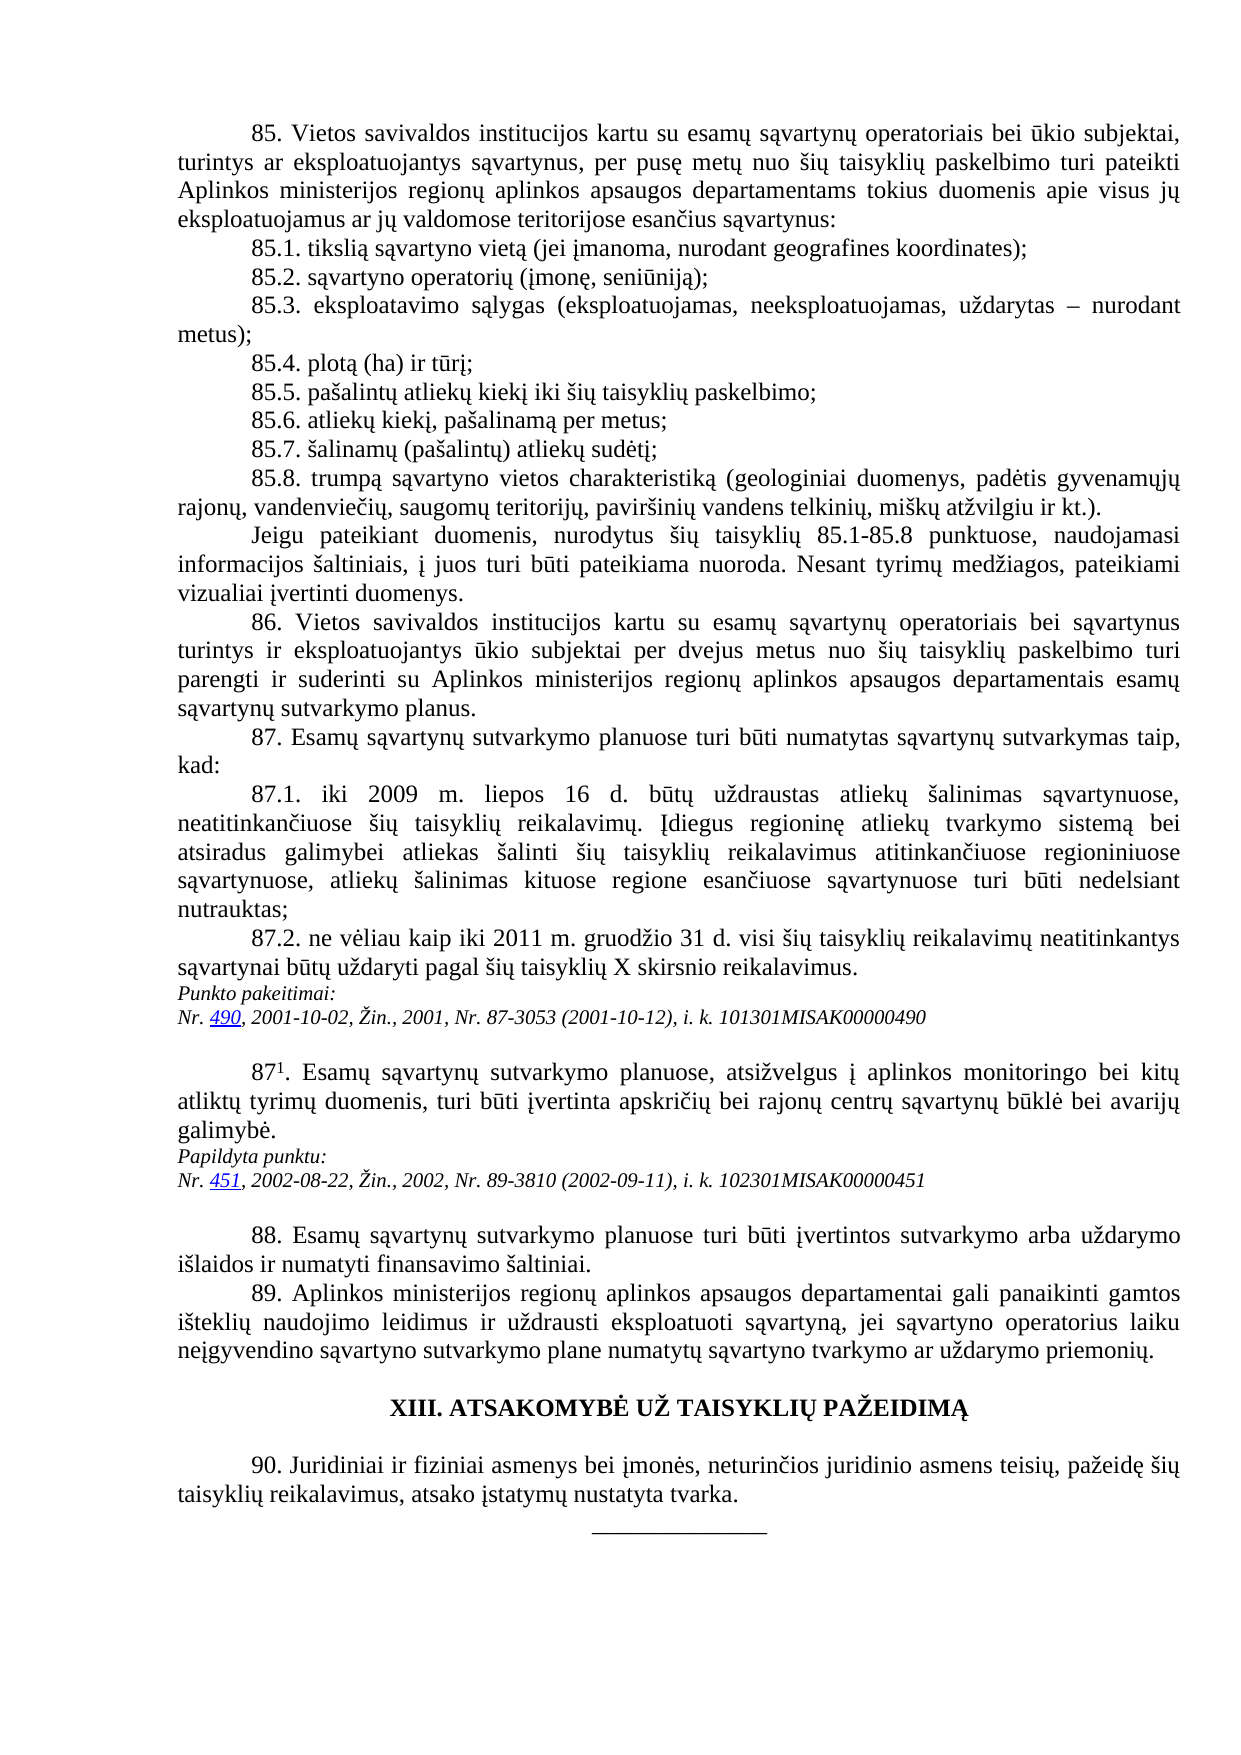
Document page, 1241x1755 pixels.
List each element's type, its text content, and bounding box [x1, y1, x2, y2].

text 85.3. eksploatavimo sąlygas (eksploatuojamas, neeksploatuojamas, uždarytas – nurodant metus); [177, 291, 1181, 348]
text 88. Esamų sąvartynų sutvarkymo planuose turi būti įvertintos sutvarkymo arba uždarymo išlaidos ir numatyti finansavimo šaltiniai. [177, 1221, 1181, 1278]
text Jeigu pateikiant duomenis, nurodytus šių taisyklių 85.1-85.8 punktuose, naudojamasi informacijos šaltiniais, į juos turi būti pateikiama nuoroda. Nesant tyrimų medžiagos, pateikiami vizualiai įvertinti duomenys. [177, 521, 1181, 607]
text 87.2. ne vėliau kaip iki 2011 m. gruodžio 31 d. visi šių taisyklių reikalavimų neatitinkantys sąvartynai būtų uždaryti pagal šių taisyklių X skirsnio reikalavimus. [177, 923, 1181, 981]
text 871. Esamų sąvartynų sutvarkymo planuose, atsižvelgus į aplinkos monitoringo bei kitų atliktų tyrimų duomenis, turi būti įvertinta apskričių bei rajonų centrų sąvartynų būklė bei avarijų galimybė. [177, 1057, 1181, 1144]
text 85.5. pašalintų atliekų kiekį iki šių taisyklių paskelbimo; [177, 377, 1181, 406]
text 85.1. tikslią sąvartyno vietą (jei įmanoma, nurodant geografines koordinates); [177, 233, 1181, 262]
text 85.2. sąvartyno operatorių (įmonę, seniūniją); [177, 262, 1181, 291]
text Punkto pakeitimai: [177, 981, 1181, 1005]
text 87.1. iki 2009 m. liepos 16 d. būtų uždraustas atliekų šalinimas sąvartynuose, neatitinkančiuose šių taisyklių reikalavimų. Įdiegus regioninę atliekų tvarkymo sistemą bei atsiradus galimybei atliekas šalinti šių taisyklių reikalavimus atitinkančiuose regioniniuose sąvartynuose, atliekų šalinimas kituose regione esančiuose sąvartynuose turi būti nedelsiant nutrauktas; [177, 779, 1181, 923]
text Nr. 490, 2001-10-02, Žin., 2001, Nr. 87-3053 (2001-10-12), i. k. 101301MISAK00000490 [177, 1005, 1181, 1029]
text 85.8. trumpą sąvartyno vietos charakteristiką (geologiniai duomenys, padėtis gyvenamųjų rajonų, vandenviečių, saugomų teritorijų, paviršinių vandens telkinių, miškų atžvilgiu ir kt.). [177, 463, 1181, 521]
text 90. Juridiniai ir fiziniai asmenys bei įmonės, neturinčios juridinio asmens teisių, pažeidę šių taisyklių reikalavimus, atsako įstatymų nustatyta tvarka. [177, 1451, 1181, 1508]
text XIII. Atsakomybė už taisyklių pažeidimą [177, 1393, 1181, 1422]
text 85.4. plotą (ha) ir tūrį; [177, 348, 1181, 377]
text Nr. 451, 2002-08-22, Žin., 2002, Nr. 89-3810 (2002-09-11), i. k. 102301MISAK00000451 [177, 1168, 1181, 1192]
text 87. Esamų sąvartynų sutvarkymo planuose turi būti numatytas sąvartynų sutvarkymas taip, kad: [177, 722, 1181, 779]
text 85. Vietos savivaldos institucijos kartu su esamų sąvartynų operatoriais bei ūkio subjektai, turintys ar eksploatuojantys sąvartynus, per pusę metų nuo šių taisyklių paskelbimo turi pateikti Aplinkos ministerijos regionų aplinkos apsaugos departamentams tokius duomenis apie visus jų eksploatuojamus ar jų valdomose teritorijose esančius sąvartynus: [177, 118, 1181, 233]
text Papildyta punktu: [177, 1144, 1181, 1168]
text 85.6. atliekų kiekį, pašalinamą per metus; [177, 406, 1181, 434]
text 89. Aplinkos ministerijos regionų aplinkos apsaugos departamentai gali panaikinti gamtos išteklių naudojimo leidimus ir uždrausti eksploatuoti sąvartyną, jei sąvartyno operatorius laiku neįgyvendino sąvartyno sutvarkymo plane numatytų sąvartyno tvarkymo ar uždarymo priemonių. [177, 1278, 1181, 1364]
text 85.7. šalinamų (pašalintų) atliekų sudėtį; [177, 434, 1181, 463]
text 86. Vietos savivaldos institucijos kartu su esamų sąvartynų operatoriais bei sąvartynus turintys ir eksploatuojantys ūkio subjektai per dvejus metus nuo šių taisyklių paskelbimo turi parengti ir suderinti su Aplinkos ministerijos regionų aplinkos apsaugos departamentais esamų sąvartynų sutvarkymo planus. [177, 607, 1181, 722]
text ______________ [177, 1508, 1181, 1537]
